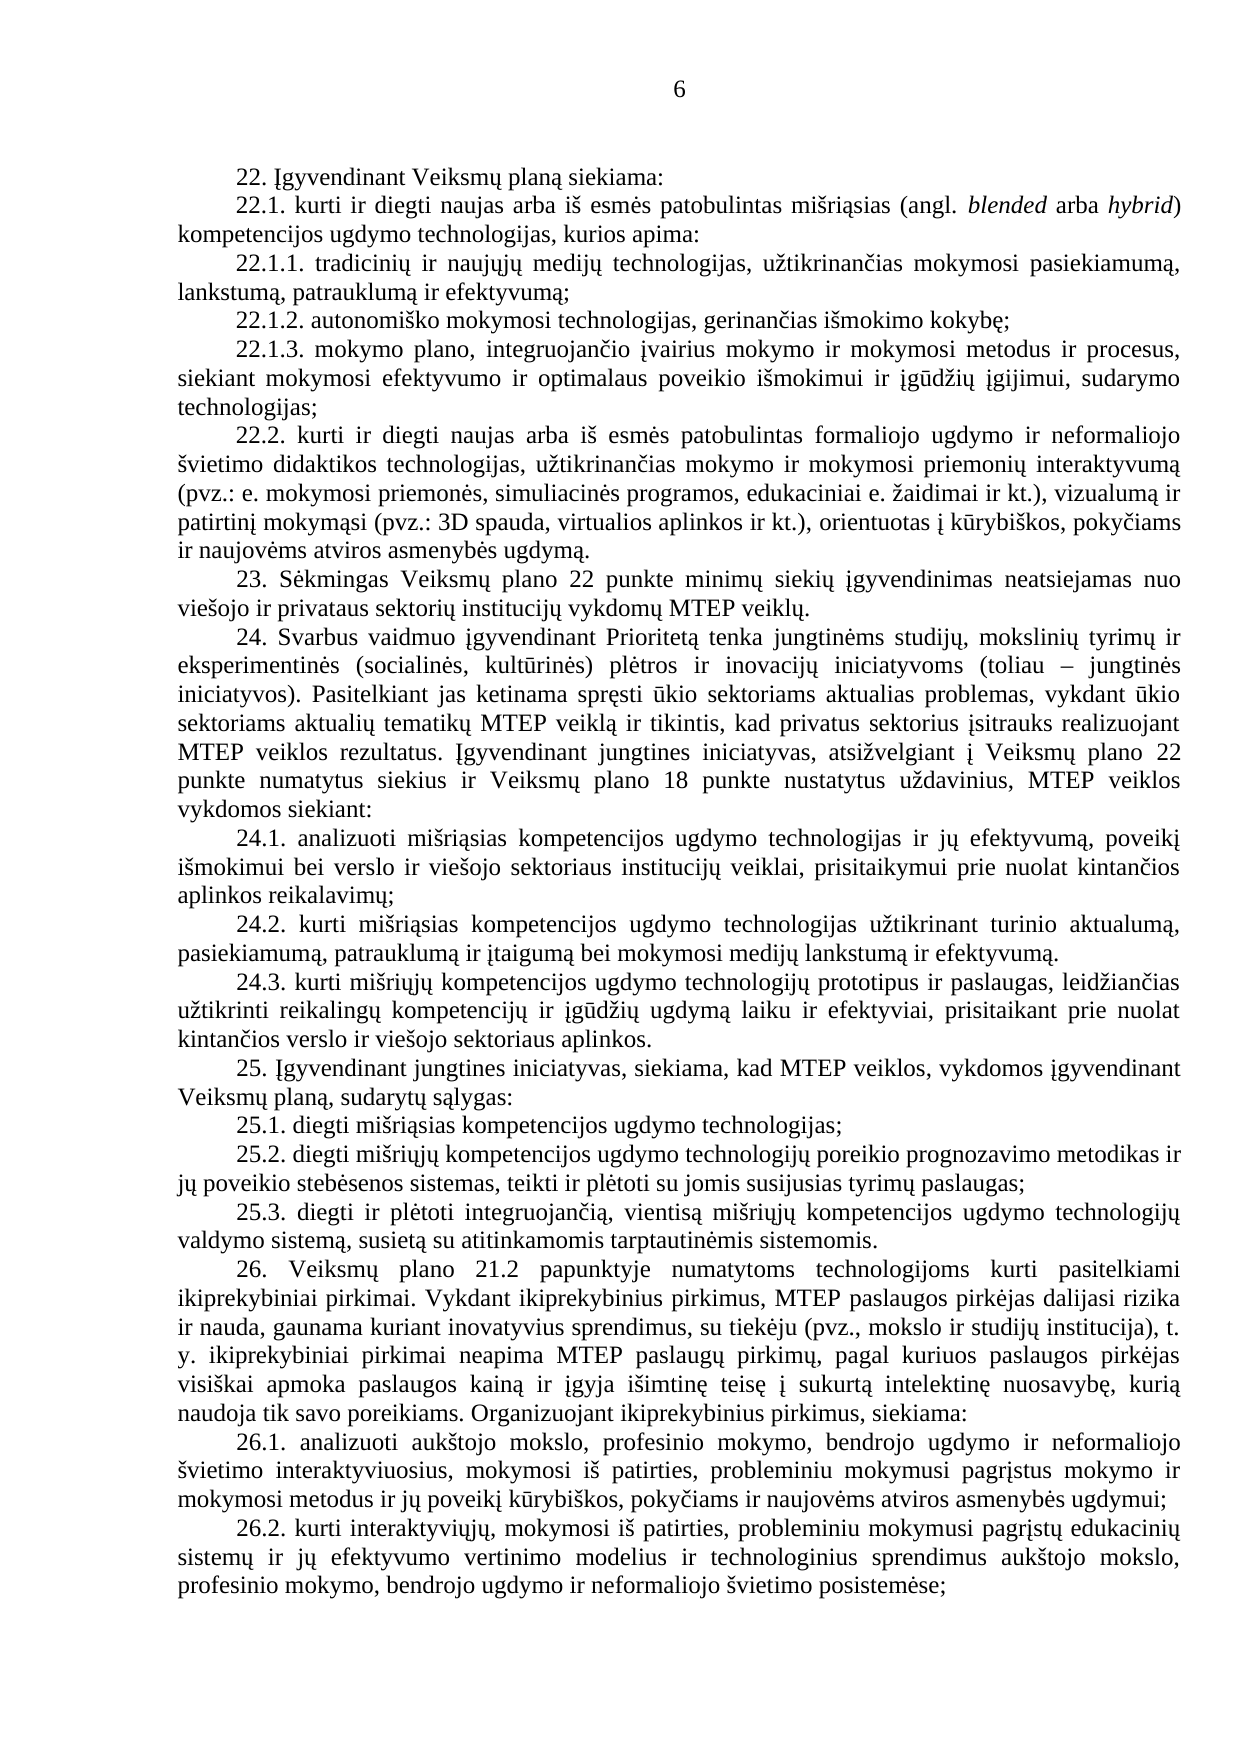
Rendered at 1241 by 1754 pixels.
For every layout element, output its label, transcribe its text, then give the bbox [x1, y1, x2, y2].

text 23. Sėkmingas Veiksmų plano 22 punkte minimų siekių įgyvendinimas neatsiejamas nuo viešojo ir privataus sektorių institucijų vykdomų MTEP veiklų. [177, 564, 1181, 622]
text 24. Svarbus vaidmuo įgyvendinant Prioritetą tenka jungtinėms studijų, mokslinių tyrimų ir eksperimentinės (socialinės, kultūrinės) plėtros ir inovacijų iniciatyvoms (toliau – jungtinės iniciatyvos). Pasitelkiant jas ketinama spręsti ūkio sektoriams aktualias problemas, vykdant ūkio sektoriams aktualių tematikų MTEP veiklą ir tikintis, kad privatus sektorius įsitrauks realizuojant MTEP veiklos rezultatus. Įgyvendinant jungtines iniciatyvas, atsižvelgiant į Veiksmų plano 22 punkte numatytus siekius ir Veiksmų plano 18 punkte nustatytus uždavinius, MTEP veiklos vykdomos siekiant: [177, 622, 1181, 823]
text 25.3. diegti ir plėtoti integruojančią, vientisą mišriųjų kompetencijos ugdymo technologijų valdymo sistemą, susietą su atitinkamomis tarptautinėmis sistemomis. [177, 1197, 1181, 1254]
text 22.1.3. mokymo plano, integruojančio įvairius mokymo ir mokymosi metodus ir procesus, siekiant mokymosi efektyvumo ir optimalaus poveikio išmokimui ir įgūdžių įgijimui, sudarymo technologijas; [177, 334, 1181, 420]
text 25. Įgyvendinant jungtines iniciatyvas, siekiama, kad MTEP veiklos, vykdomos įgyvendinant Veiksmų planą, sudarytų sąlygas: [177, 1053, 1181, 1110]
text 25.2. diegti mišriųjų kompetencijos ugdymo technologijų poreikio prognozavimo metodikas ir jų poveikio stebėsenos sistemas, teikti ir plėtoti su jomis susijusias tyrimų paslaugas; [177, 1139, 1181, 1197]
text 26.1. analizuoti aukštojo mokslo, profesinio mokymo, bendrojo ugdymo ir neformaliojo švietimo interaktyviuosius, mokymosi iš patirties, probleminiu mokymusi pagrįstus mokymo ir mokymosi metodus ir jų poveikį kūrybiškos, pokyčiams ir naujovėms atviros asmenybės ugdymui; [177, 1427, 1181, 1513]
text 26.2. kurti interaktyviųjų, mokymosi iš patirties, probleminiu mokymusi pagrįstų edukacinių sistemų ir jų efektyvumo vertinimo modelius ir technologinius sprendimus aukštojo mokslo, profesinio mokymo, bendrojo ugdymo ir neformaliojo švietimo posistemėse; [177, 1513, 1181, 1599]
text 24.3. kurti mišriųjų kompetencijos ugdymo technologijų prototipus ir paslaugas, leidžiančias užtikrinti reikalingų kompetencijų ir įgūdžių ugdymą laiku ir efektyviai, prisitaikant prie nuolat kintančios verslo ir viešojo sektoriaus aplinkos. [177, 967, 1181, 1053]
text 22.1. kurti ir diegti naujas arba iš esmės patobulintas mišriąsias (angl. blended arba hybrid) kompetencijos ugdymo technologijas, kurios apima: [177, 190, 1181, 248]
text 22.1.1. tradicinių ir naujųjų medijų technologijas, užtikrinančias mokymosi pasiekiamumą, lankstumą, patrauklumą ir efektyvumą; [177, 248, 1181, 305]
text 24.1. analizuoti mišriąsias kompetencijos ugdymo technologijas ir jų efektyvumą, poveikį išmokimui bei verslo ir viešojo sektoriaus institucijų veiklai, prisitaikymui prie nuolat kintančios aplinkos reikalavimų; [177, 823, 1181, 909]
text 22.2. kurti ir diegti naujas arba iš esmės patobulintas formaliojo ugdymo ir neformaliojo švietimo didaktikos technologijas, užtikrinančias mokymo ir mokymosi priemonių interaktyvumą (pvz.: e. mokymosi priemonės, simuliacinės programos, edukaciniai e. žaidimai ir kt.), vizualumą ir patirtinį mokymąsi (pvz.: 3D spauda, virtualios aplinkos ir kt.), orientuotas į kūrybiškos, pokyčiams ir naujovėms atviros asmenybės ugdymą. [177, 420, 1181, 564]
text 22.1.2. autonomiško mokymosi technologijas, gerinančias išmokimo kokybę; [177, 305, 1181, 334]
text 25.1. diegti mišriąsias kompetencijos ugdymo technologijas; [177, 1110, 1181, 1139]
text 24.2. kurti mišriąsias kompetencijos ugdymo technologijas užtikrinant turinio aktualumą, pasiekiamumą, patrauklumą ir įtaigumą bei mokymosi medijų lankstumą ir efektyvumą. [177, 909, 1181, 967]
text 22. Įgyvendinant Veiksmų planą siekiama: [177, 162, 1181, 190]
text 26. Veiksmų plano 21.2 papunktyje numatytoms technologijoms kurti pasitelkiami ikiprekybiniai pirkimai. Vykdant ikiprekybinius pirkimus, MTEP paslaugos pirkėjas dalijasi rizika ir nauda, gaunama kuriant inovatyvius sprendimus, su tiekėju (pvz., mokslo ir studijų institucija), t. y. ikiprekybiniai pirkimai neapima MTEP paslaugų pirkimų, pagal kuriuos paslaugos pirkėjas visiškai apmoka paslaugos kainą ir įgyja išimtinę teisę į sukurtą intelektinę nuosavybę, kurią naudoja tik savo poreikiams. Organizuojant ikiprekybinius pirkimus, siekiama: [177, 1254, 1181, 1427]
